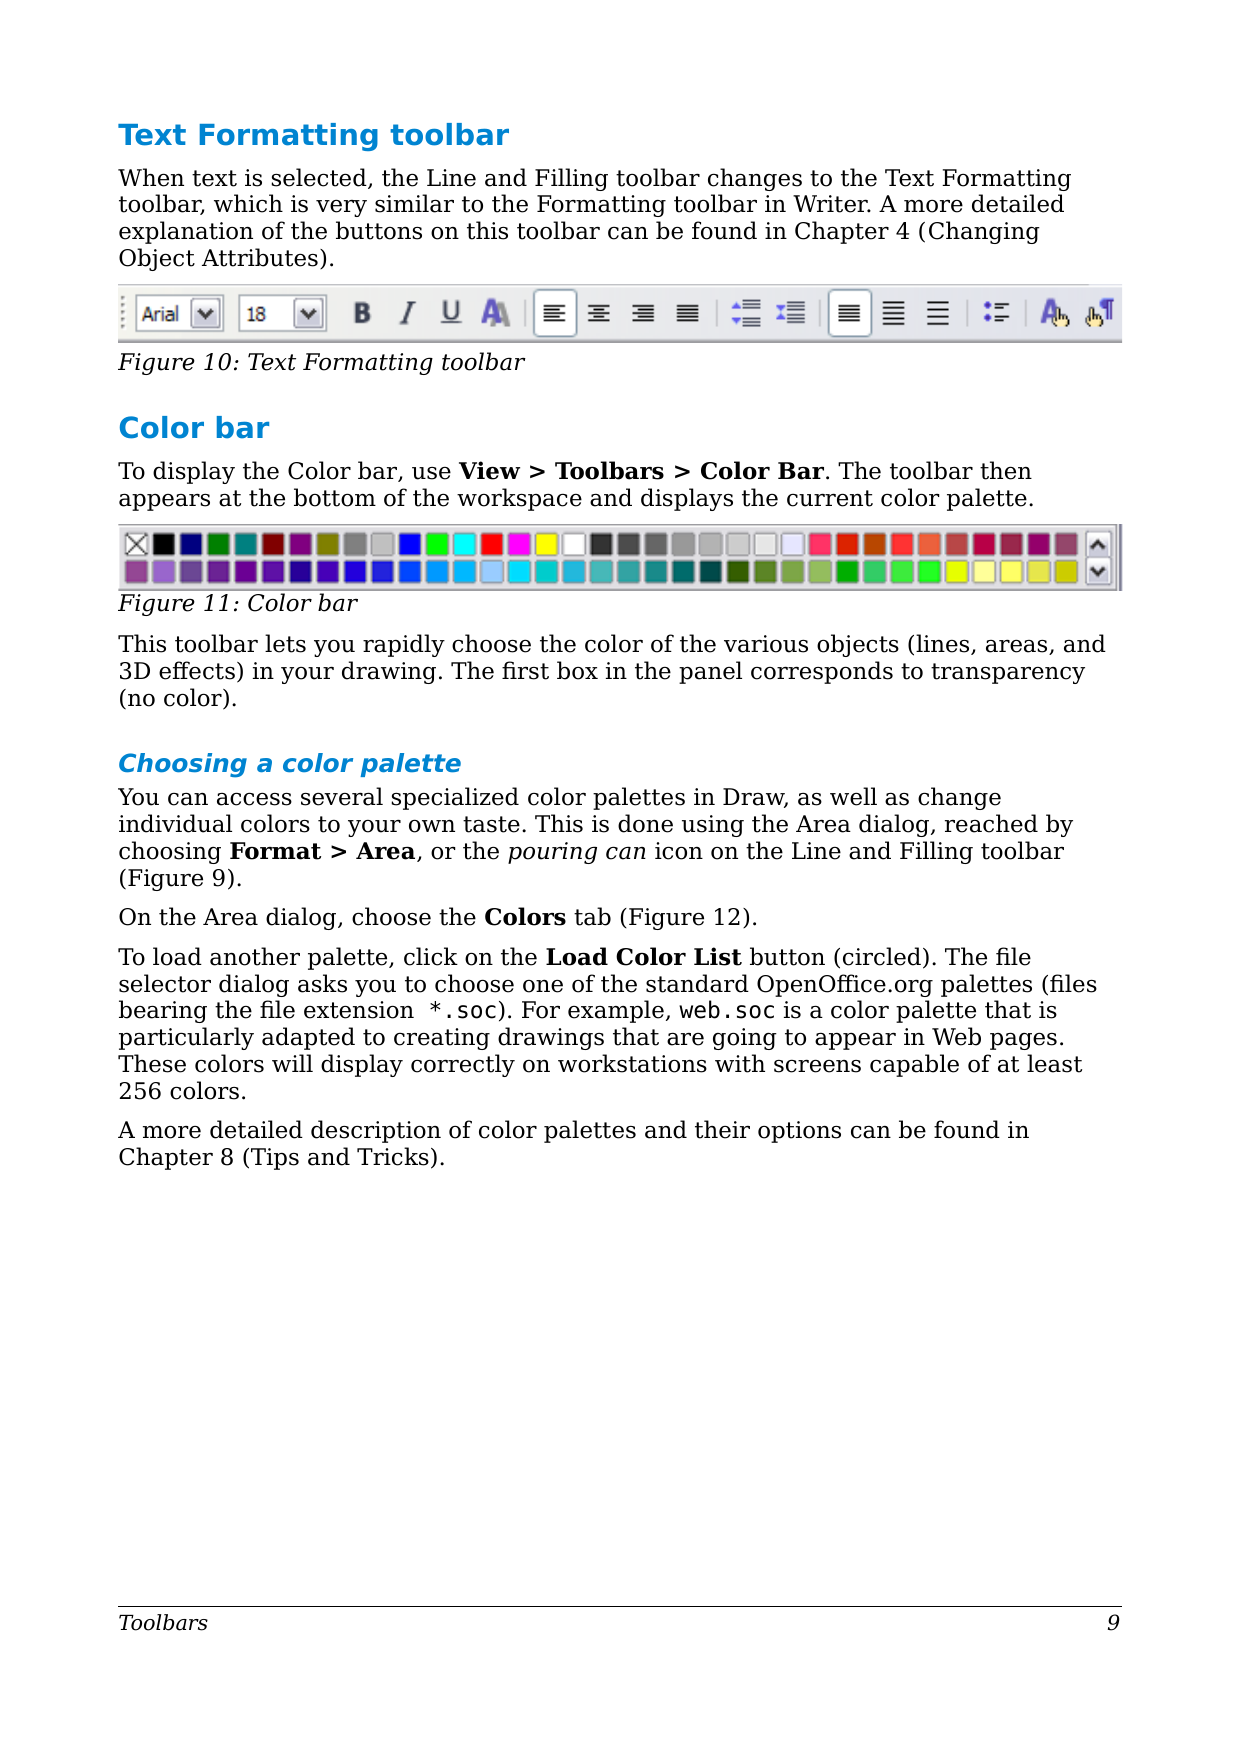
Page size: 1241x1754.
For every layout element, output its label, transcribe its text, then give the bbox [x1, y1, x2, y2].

text You can access several specialized color palettes in Draw, as well as change individual colors to your own taste. This is done using the Area dialog, reached by choosing Format > Area, or the pouring can icon on the Line and Filling toolbar (Figure 9). [118, 784, 1122, 892]
text On the Area dialog, choose the Colors tab (Figure 12). [118, 904, 1122, 931]
text Figure 11: Color bar [118, 591, 1122, 617]
picture [118, 524, 1123, 591]
subtitle Color bar [118, 412, 1122, 446]
picture [118, 284, 1123, 343]
text When text is selected, the Line and Filling toolbar changes to the Text Formatting toolbar, which is very similar to the Formatting toolbar in Writer. A more detailed explanation of the buttons on this toolbar can be found in Chapter 4 (Changing Object Attributes). [118, 165, 1122, 272]
text This toolbar lets you rapidly choose the color of the various objects (lines, areas, and 3D effects) in your drawing. The first box in the panel corresponds to transparency (no color). [118, 631, 1122, 711]
text A more detailed description of color palettes and their options can be found in Chapter 8 (Tips and Tricks). [118, 1117, 1122, 1171]
text To load another palette, click on the Load Color List button (circled). The file selector dialog asks you to choose one of the standard OpenOffice.org palettes (files bearing the file extension *.soc). For example, web.soc is a color palette that is particularly adapted to creating drawings that are going to appear in Web pages. These colors will display correctly on workstations with screens capable of at least 256 colors. [118, 944, 1122, 1104]
text To display the Color bar, use View > Toolbars > Color Bar. The toolbar then appears at the bottom of the workspace and displays the current color palette. [118, 458, 1122, 512]
subtitle Text Formatting toolbar [118, 118, 1122, 152]
text Figure 10: Text Formatting toolbar [118, 349, 1122, 376]
subtitle Choosing a color palette [118, 749, 1122, 778]
